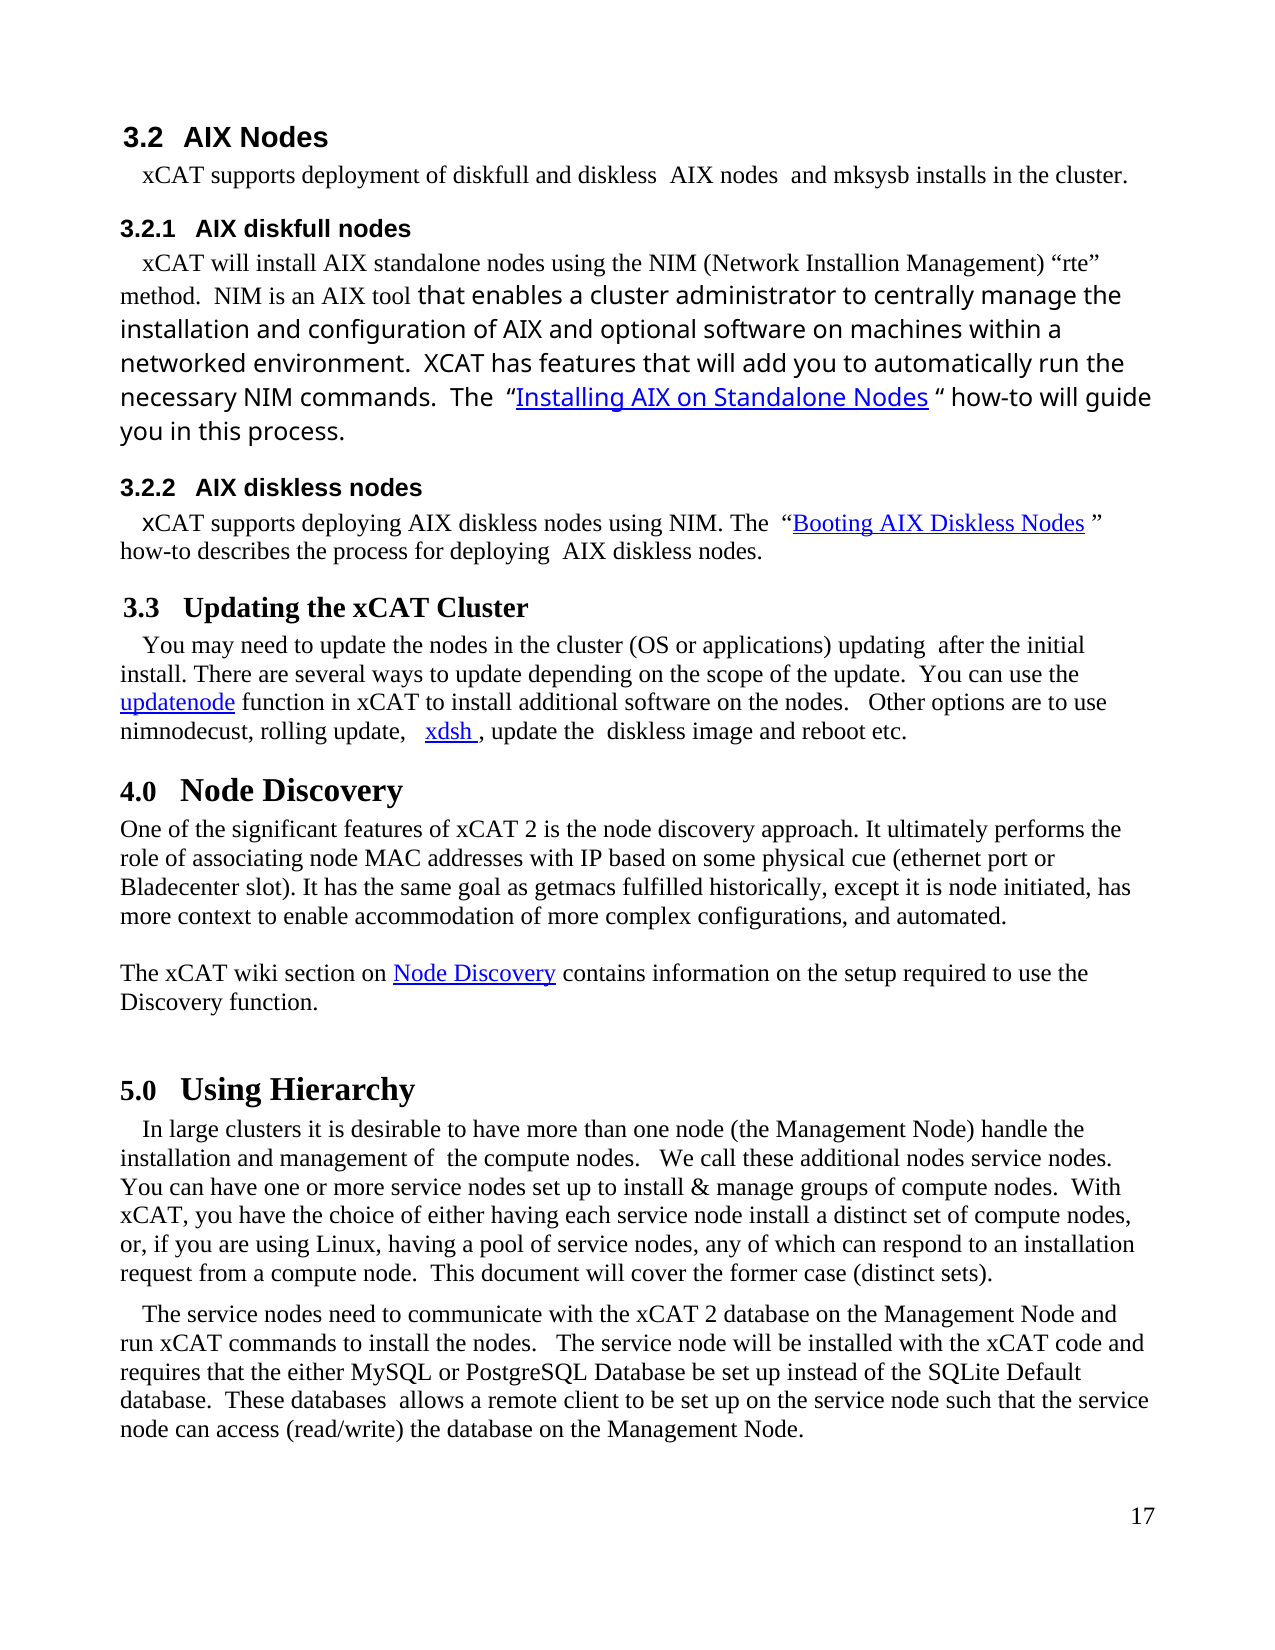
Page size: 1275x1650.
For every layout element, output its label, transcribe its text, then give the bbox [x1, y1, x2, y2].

text xCAT will install AIX standalone nodes using the NIM (Network Installion Management) “rte” method. NIM is an AIX tool that enables a cluster administrator to centrally manage the installation and configuration of AIX and optional software on machines within a networked environment. XCAT has features that will add you to automatically run the necessary NIM commands. The “Installing AIX on Standalone Nodes “ how-to will guide you in this process. [120, 248, 1155, 448]
text xCAT supports deploying AIX diskless nodes using NIM. The “Booting AIX Diskless Nodes ” how-to describes the process for deploying AIX diskless nodes. [120, 508, 1155, 565]
subtitle Updating the xCAT Cluster [123, 590, 1155, 624]
text You may need to update the nodes in the cluster (OS or applications) updating after the initial install. There are several ways to update depending on the scope of the update. You can use the updatenode function in xCAT to install additional software on the nodes. Other options are to use nimnodecust, rolling update, xdsh , update the diskless image and reboot etc. [120, 630, 1155, 745]
text xCAT supports deployment of diskfull and diskless AIX nodes and mksysb installs in the cluster. [120, 160, 1155, 188]
text In large clusters it is desirable to have more than one node (the Management Node) handle the installation and management of the compute nodes. We call these additional nodes service nodes. You can have one or more service nodes set up to install & manage groups of compute nodes. With xCAT, you have the choice of either having each service node install a distinct set of compute nodes, or, if you are using Linux, having a pool of service nodes, any of which can respond to an installation request from a compute node. This document will cover the former case (distinct sets). [120, 1114, 1155, 1287]
text One of the significant features of xCAT 2 is the node discovery approach. It ultimately performs the role of associating node MAC addresses with IP based on some physical cue (ethernet port or Bladecenter slot). It has the same goal as getmacs fulfilled historically, except it is node initiated, has more context to enable accommodation of more complex configurations, and automated. [120, 814, 1155, 929]
subtitle Using Hierarchy [120, 1069, 1155, 1108]
subtitle Node Discovery [120, 770, 1155, 808]
subtitle AIX diskfull nodes [120, 213, 1155, 242]
subtitle AIX diskless nodes [120, 473, 1155, 501]
text The service nodes need to communicate with the xCAT 2 database on the Management Node and run xCAT commands to install the nodes. The service node will be installed with the xCAT code and requires that the either MySQL or PostgreSQL Database be set up instead of the SQLite Default database. These databases allows a remote client to be set up on the service node such that the service node can access (read/write) the database on the Management Node. [120, 1299, 1155, 1443]
subtitle AIX Nodes [123, 120, 1155, 153]
text The xCAT wiki section on Node Discovery contains information on the setup required to use the Discovery function. [120, 958, 1155, 1016]
